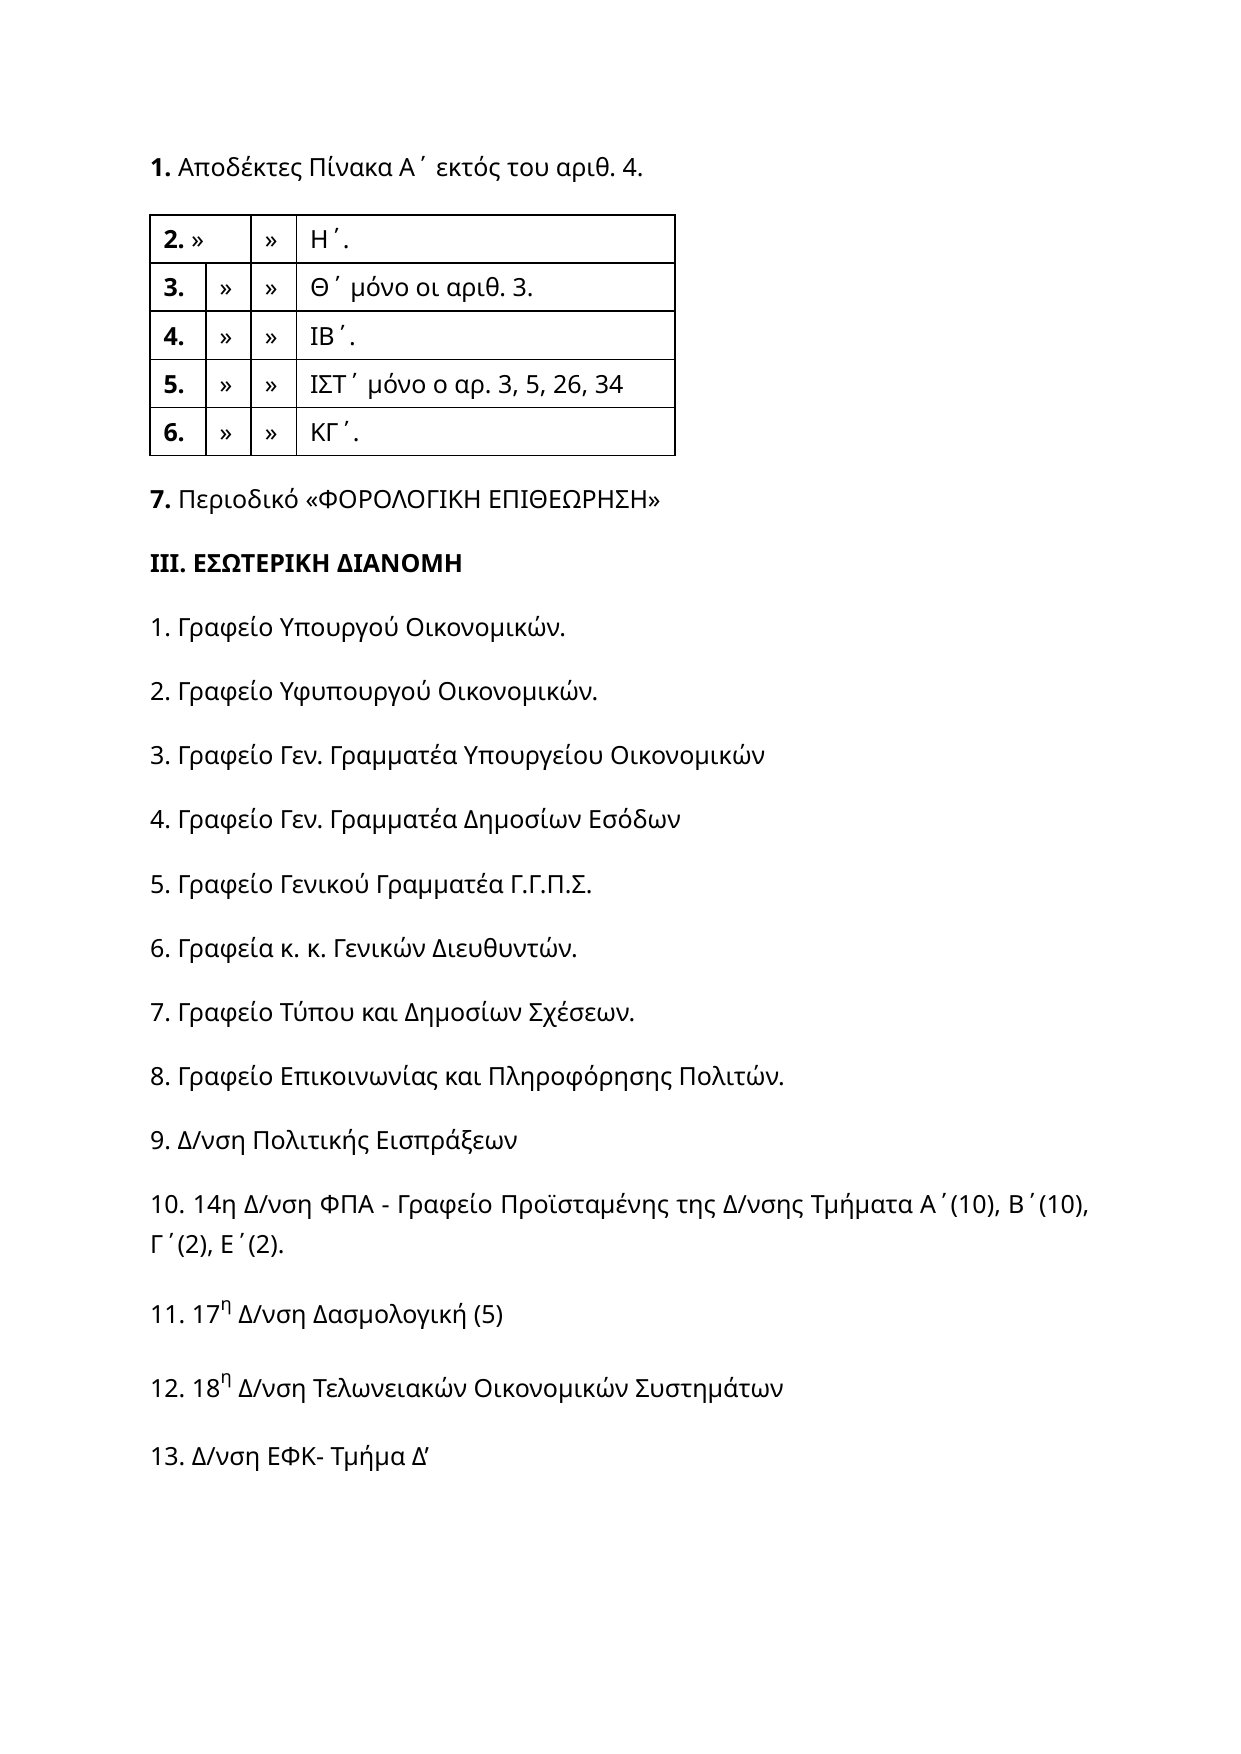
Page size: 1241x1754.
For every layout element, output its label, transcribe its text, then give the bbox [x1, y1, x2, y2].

table_cell » [252, 408, 296, 455]
table_header 2. » [151, 216, 250, 262]
text 11. 17η Δ/νση Δασμολογική (5) [150, 1291, 1090, 1333]
text 1. Αποδέκτες Πίνακα Α΄ εκτός του αριθ. 4. [150, 150, 1090, 184]
text 2. Γραφείο Υφυπουργού Οικονομικών. [150, 674, 1090, 708]
text 6. Γραφεία κ. κ. Γενικών Διευθυντών. [150, 931, 1090, 964]
table_cell » [207, 408, 250, 455]
table_cell 4. [151, 312, 205, 358]
text 3. Γραφείο Γεν. Γραμματέα Υπουργείου Οικονομικών [150, 738, 1090, 772]
text 12. 18η Δ/νση Τελωνειακών Οικονομικών Συστημάτων [150, 1364, 1090, 1407]
text 5. Γραφείο Γενικού Γραμματέα Γ.Γ.Π.Σ. [150, 866, 1090, 900]
text 10. 14η Δ/νση ΦΠΑ - Γραφείο Προϊσταμένης της Δ/νσης Τμήματα Α΄(10), Β΄(10), Γ΄(2), Ε΄(2). [150, 1187, 1090, 1260]
text 9. Δ/νση Πολιτικής Εισπράξεων [150, 1123, 1090, 1157]
table_cell Θ΄ μόνο οι αριθ. 3. [297, 264, 674, 310]
text 13. Δ/νση ΕΦΚ- Τμήμα Δ’ [150, 1438, 1090, 1472]
text 8. Γραφείο Επικοινωνίας και Πληροφόρησης Πολιτών. [150, 1059, 1090, 1093]
table_cell » [207, 360, 250, 407]
table_cell » [207, 264, 250, 310]
table_cell ΙΣΤ΄ μόνο ο αρ. 3, 5, 26, 34 [297, 360, 674, 407]
text 1. Γραφείο Υπουργού Οικονομικών. [150, 610, 1090, 644]
table_cell 5. [151, 360, 205, 407]
table_cell ΙΒ΄. [297, 312, 674, 358]
table_header Η΄. [297, 216, 674, 262]
text 4. Γραφείο Γεν. Γραμματέα Δημοσίων Εσόδων [150, 802, 1090, 836]
text 7. Περιοδικό «ΦΟΡΟΛΟΓΙΚΗ ΕΠΙΘΕΩΡΗΣΗ» [150, 481, 1090, 515]
table_cell 6. [151, 408, 205, 455]
table_cell » [252, 264, 296, 310]
text 7. Γραφείο Τύπου και Δημοσίων Σχέσεων. [150, 995, 1090, 1029]
table_cell ΚΓ΄. [297, 408, 674, 455]
table_cell » [207, 312, 250, 358]
text ΙΙΙ. ΕΣΩΤΕΡΙΚΗ ΔΙΑΝΟΜΗ [150, 546, 1090, 579]
table_cell 3. [151, 264, 205, 310]
table_cell » [252, 360, 296, 407]
table_header » [252, 216, 296, 262]
table_cell » [252, 312, 296, 358]
